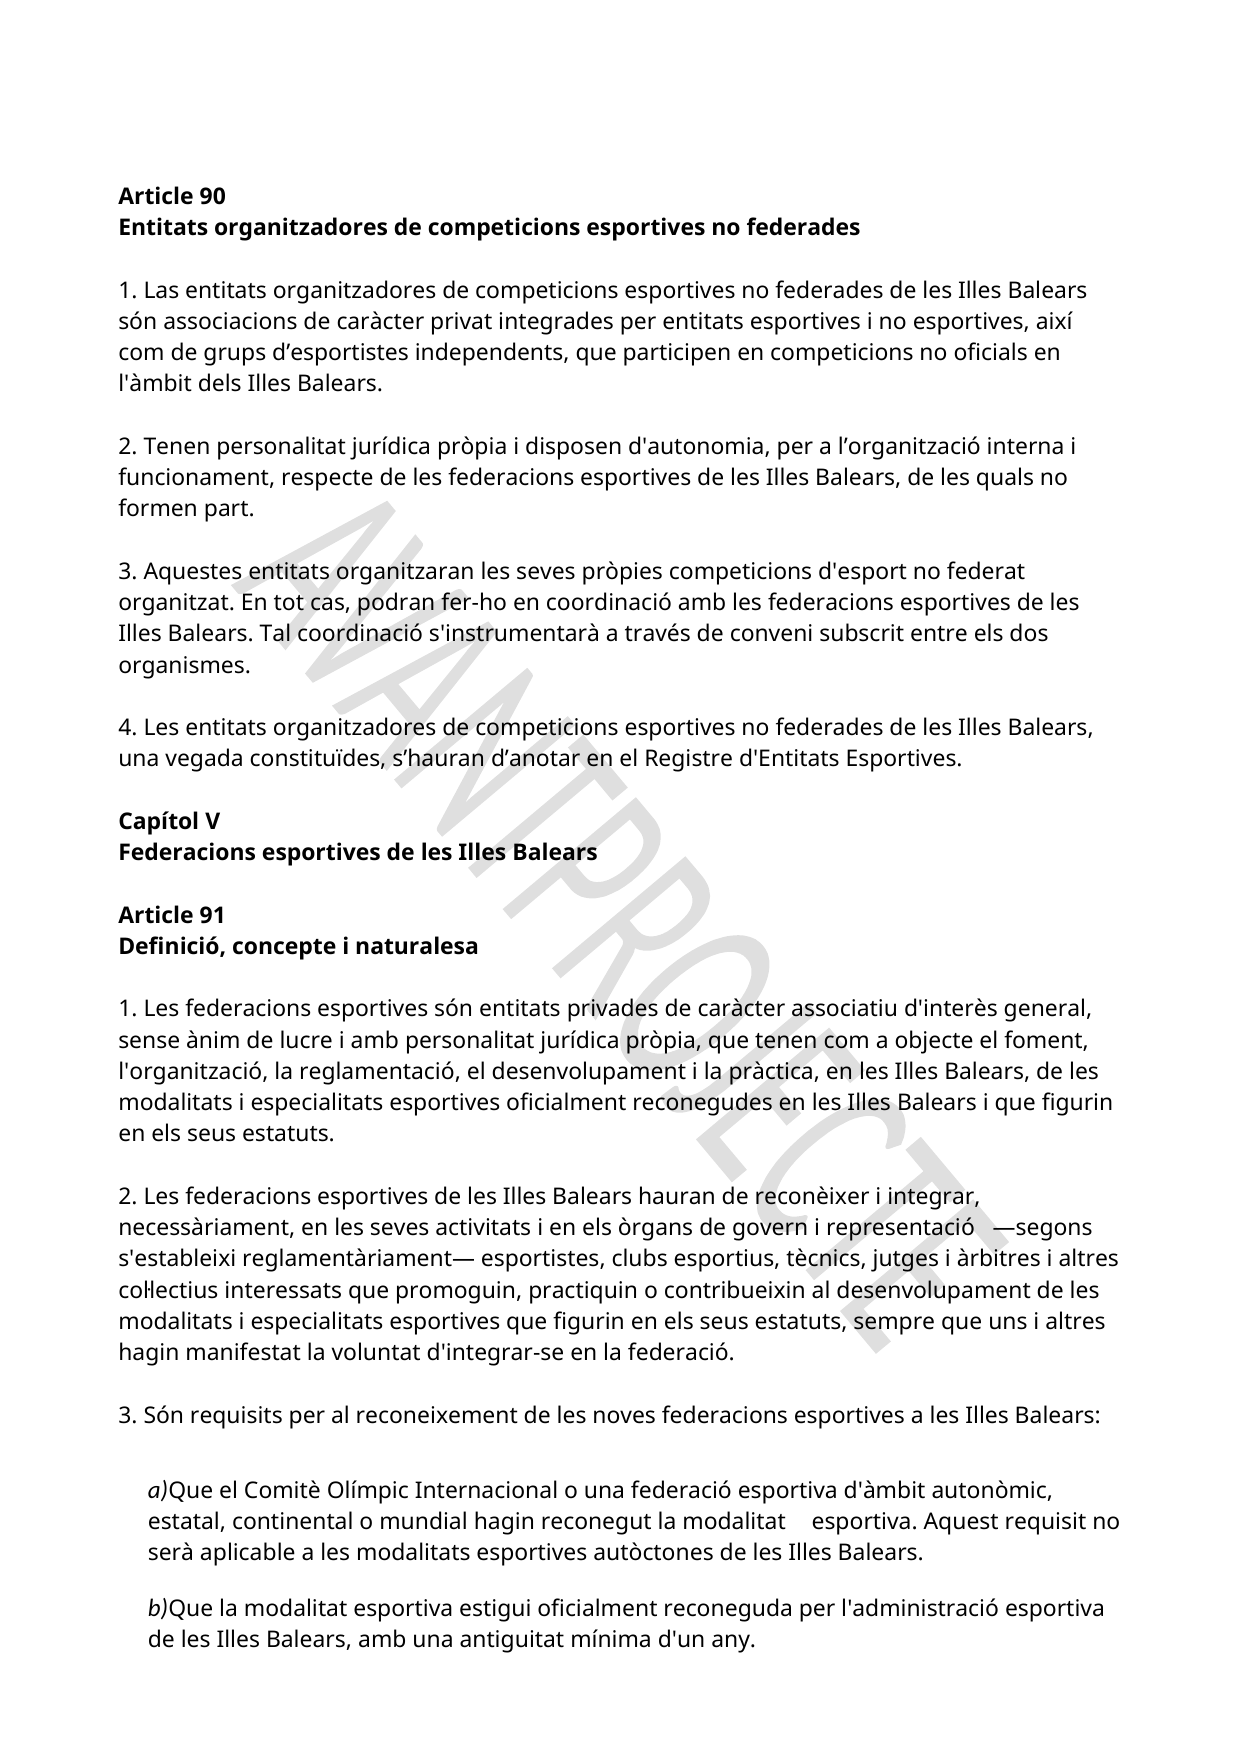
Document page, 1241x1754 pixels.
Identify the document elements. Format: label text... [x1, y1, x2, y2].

text Entitats organitzadores de competicions esportives no federades [118, 211, 1122, 242]
text Definició, concepte i naturalesa [118, 930, 596, 961]
text 1. Les federacions esportives són entitats privades de caràcter associatiu d'interès general, sense ànim de lucre i amb personalitat jurídica pròpia, que tenen com a objecte el foment, l'organització, la reglamentació, el desenvolupament i la pràctica, en les Illes Balears, de les modalitats i especialitats esportives oficialment reconegudes en les Illes Balears i que figurin en els seus estatuts. [118, 992, 1122, 1149]
text [692, 899, 1122, 930]
text Federacions esportives de les Illes Balears [118, 836, 504, 867]
text [644, 805, 1122, 836]
text 3. Aquestes entitats organitzaran les seves pròpies competicions d'esport no federat organitzat. En tot cas, podran fer-ho en coordinació amb les federacions esportives de les Illes Balears. Tal coordinació s'instrumentarà a través de conveni subscrit entre els dos organismes. [320, 555, 1122, 680]
text 3. Aquestes entitats organitzaran les seves pròpies competicions d'esport no federat organitzat. En tot cas, podran fer-ho en coordinació amb les federacions esportives de les Illes Balears. Tal coordinació s'instrumentarà a través de conveni subscrit entre els dos organismes. [118, 555, 398, 680]
text 1. Las entitats organitzadores de competicions esportives no federades de les Illes Balears són associacions de caràcter privat integrades per entitats esportives i no esportives, així com de grups d’esportistes independents, que participen en competicions no oficials en l'àmbit dels Illes Balears. [118, 274, 1122, 399]
text 2. Tenen personalitat jurídica pròpia i disposen d'autonomia, per a l’organització interna i funcionament, respecte de les federacions esportives de les Illes Balears, de les quals no formen part. [118, 430, 1122, 524]
list Que la modalitat esportiva estigui oficialment reconeguda per l'administració esportiva de les Illes Balears, amb una antiguitat mínima d'un any. [148, 1592, 1122, 1654]
text [612, 821, 641, 836]
text 4. Les entitats organitzadores de competicions esportives no federades de les Illes Balears, una vegada constituïdes, s’hauran d’anotar en el Registre d'Entitats Esportives. [118, 711, 474, 774]
text 3. Són requisits per al reconeixement de les noves federacions esportives a les Illes Balears: [118, 1399, 1122, 1430]
text Federacions esportives de les Illes Balears [648, 836, 1122, 867]
text Article 91 [118, 899, 633, 930]
text [631, 899, 692, 930]
text [583, 933, 622, 961]
text 2. Les federacions esportives de les Illes Balears hauran de reconèixer i integrar, necessàriament, en les seves activitats i en els òrgans de govern i representació —segons s'estableixi reglamentàriament— esportistes, clubs esportius, tècnics, jutges i àrbitres i altres col·lectius interessats que promoguin, practiquin o contribueixin al desenvolupament de les modalitats i especialitats esportives que figurin en els seus estatuts, sempre que uns i altres hagin manifestat la voluntat d'integrar-se en la federació. [118, 1180, 1122, 1367]
text [630, 930, 1122, 961]
text [445, 805, 541, 836]
text Article 90 [118, 180, 1122, 211]
text [528, 805, 625, 836]
text Federacions esportives de les Illes Balears [491, 836, 588, 867]
text Federacions esportives de les Illes Balears [577, 836, 643, 867]
text Capítol V [118, 805, 448, 836]
text 4. Les entitats organitzadores de competicions esportives no federades de les Illes Balears, una vegada constituïdes, s’hauran d’anotar en el Registre d'Entitats Esportives. [482, 711, 1122, 774]
list Que el Comitè Olímpic Internacional o una federació esportiva d'àmbit autonòmic, estatal, continental o mundial hagin reconegut la modalitat esportiva. Aquest requisit no serà aplicable a les modalitats esportives autòctones de les Illes Balears. [148, 1473, 1122, 1567]
text 4. Les entitats organitzadores de competicions esportives no federades de les Illes Balears, una vegada constituïdes, s’hauran d’anotar en el Registre d'Entitats Esportives. [420, 711, 498, 774]
